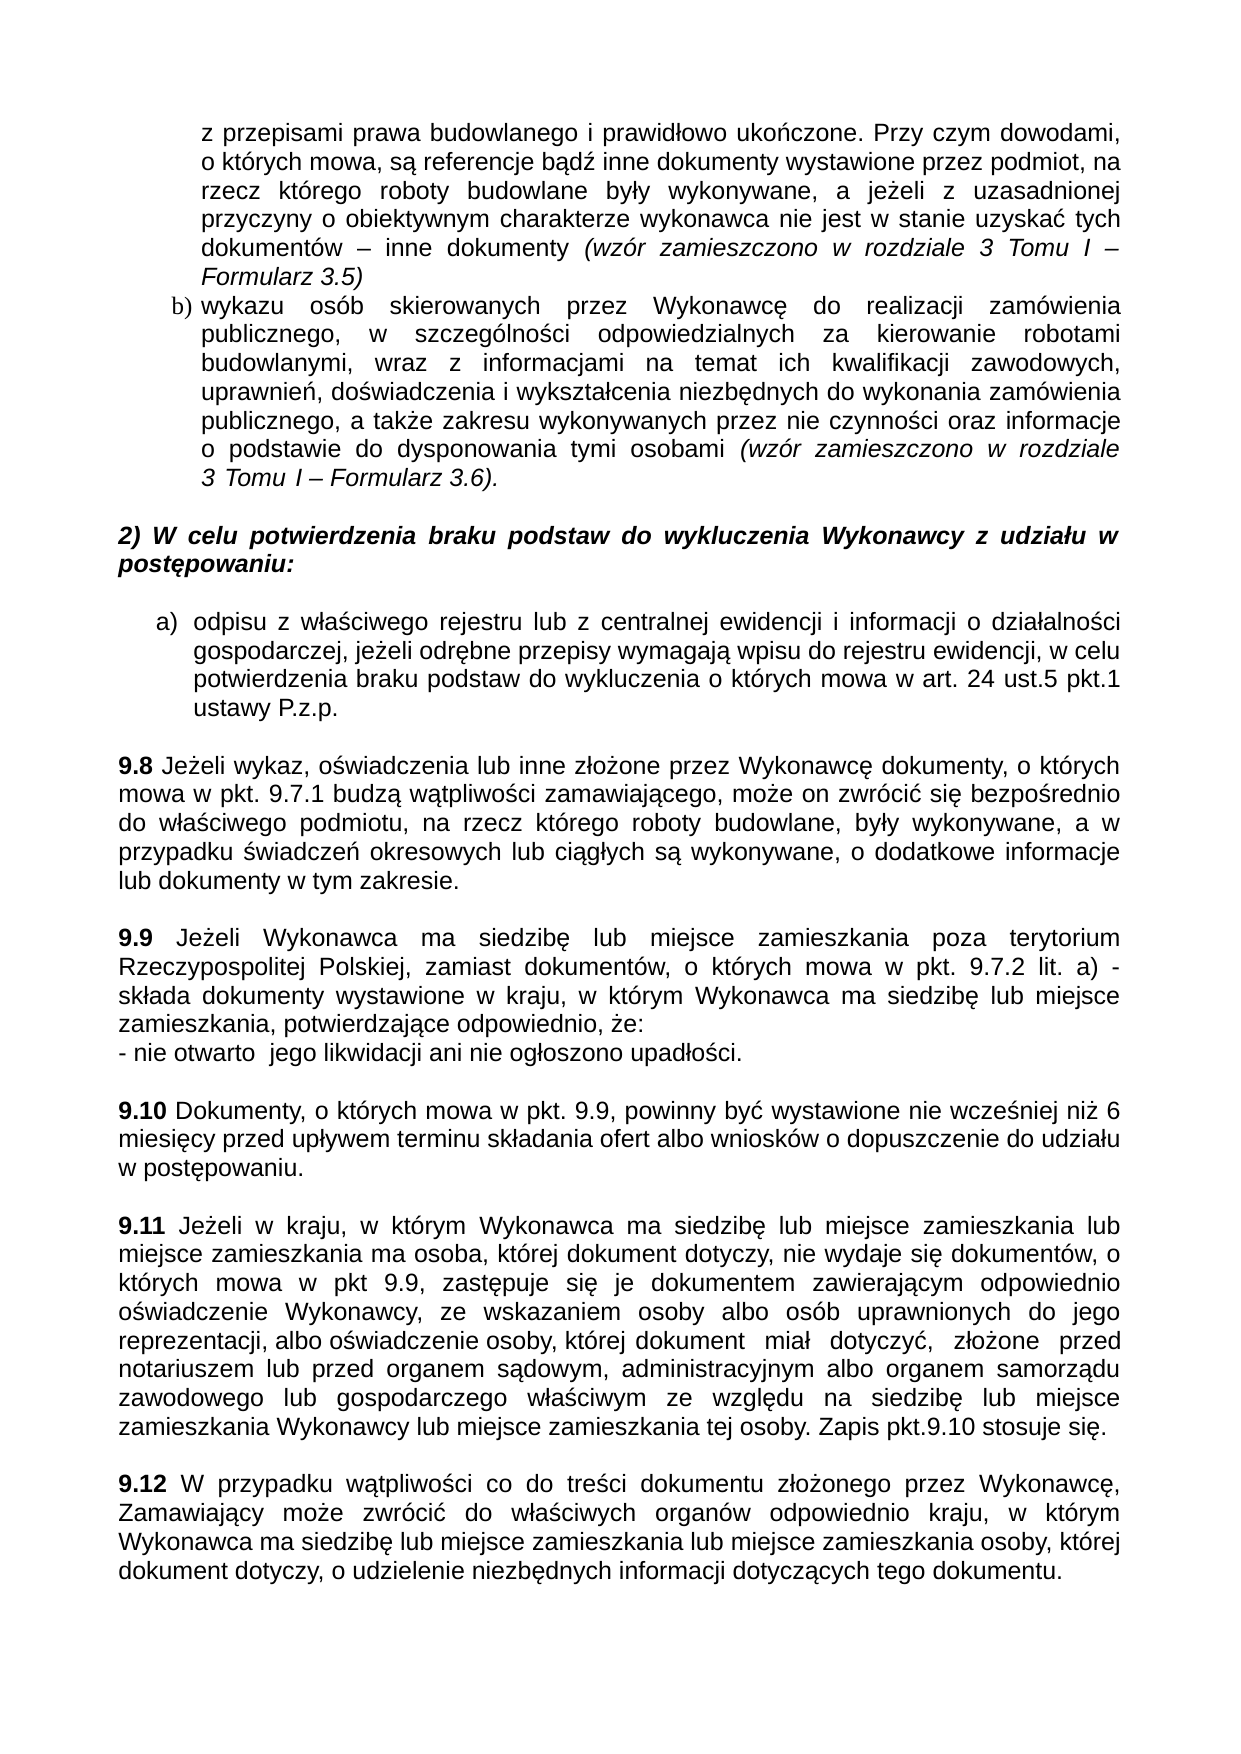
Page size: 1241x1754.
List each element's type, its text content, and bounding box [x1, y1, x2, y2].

text 9.11 Jeżeli w kraju, w którym Wykonawca ma siedzibę lub miejsce zamieszkania lub miejsce zamieszkania ma osoba, której dokument dotyczy, nie wydaje się dokumentów, o których mowa w pkt 9.9, zastępuje się je dokumentem zawierającym odpowiednio oświadczenie Wykonawcy, ze wskazaniem osoby albo osób uprawnionych do jego reprezentacji, albo oświadczenie osoby, której dokument miał dotyczyć, złożone przed notariuszem lub przed organem sądowym, administracyjnym albo organem samorządu zawodowego lub gospodarczego właściwym ze względu na siedzibę lub miejsce zamieszkania Wykonawcy lub miejsce zamieszkania tej osoby. Zapis pkt.9.10 stosuje się. [118, 1211, 1122, 1441]
text 9.12 W przypadku wątpliwości co do treści dokumentu złożonego przez Wykonawcę, Zamawiający może zwrócić do właściwych organów odpowiednio kraju, w którym Wykonawca ma siedzibę lub miejsce zamieszkania lub miejsce zamieszkania osoby, której dokument dotyczy, o udzielenie niezbędnych informacji dotyczących tego dokumentu. [118, 1469, 1122, 1584]
list odpisu z właściwego rejestru lub z centralnej ewidencji i informacji o działalności gospodarczej, jeżeli odrębne przepisy wymagają wpisu do rejestru ewidencji, w celu potwierdzenia braku podstaw do wykluczenia o których mowa w art. 24 ust.5 pkt.1 ustawy P.z.p. [156, 607, 1122, 722]
text 2) W celu potwierdzenia braku podstaw do wykluczenia Wykonawcy z udziału w postępowaniu: [118, 521, 1122, 578]
text 9.8 Jeżeli wykaz, oświadczenia lub inne złożone przez Wykonawcę dokumenty, o których mowa w pkt. 9.7.1 budzą wątpliwości zamawiającego, może on zwrócić się bezpośrednio do właściwego podmiotu, na rzecz którego roboty budowlane, były wykonywane, a w przypadku świadczeń okresowych lub ciągłych są wykonywane, o dodatkowe informacje lub dokumenty w tym zakresie. [118, 751, 1122, 894]
list wykazu osób skierowanych przez Wykonawcę do realizacji zamówienia publicznego, w szczególności odpowiedzialnych za kierowanie robotami budowlanymi, wraz z informacjami na temat ich kwalifikacji zawodowych, uprawnień, doświadczenia i wykształcenia niezbędnych do wykonania zamówienia publicznego, a także zakresu wykonywanych przez nie czynności oraz informacje o podstawie do dysponowania tymi osobami (wzór zamieszczono w rozdziale 3 Tomu I – Formularz 3.6). [171, 291, 1122, 492]
text 9.9 Jeżeli Wykonawca ma siedzibę lub miejsce zamieszkania poza terytorium Rzeczypospolitej Polskiej, zamiast dokumentów, o których mowa w pkt. 9.7.2 lit. a) - składa dokumenty wystawione w kraju, w którym Wykonawca ma siedzibę lub miejsce zamieszkania, potwierdzające odpowiednio, że: [118, 923, 1122, 1038]
list z przepisami prawa budowlanego i prawidłowo ukończone. Przy czym dowodami, o których mowa, są referencje bądź inne dokumenty wystawione przez podmiot, na rzecz którego roboty budowlane były wykonywane, a jeżeli z uzasadnionej przyczyny o obiektywnym charakterze wykonawca nie jest w stanie uzyskać tych dokumentów – inne dokumenty (wzór zamieszczono w rozdziale 3 Tomu I – Formularz 3.5) [171, 118, 1122, 291]
text - nie otwarto jego likwidacji ani nie ogłoszono upadłości. [118, 1038, 1122, 1067]
text 9.10 Dokumenty, o których mowa w pkt. 9.9, powinny być wystawione nie wcześniej niż 6 miesięcy przed upływem terminu składania ofert albo wniosków o dopuszczenie do udziału w postępowaniu. [118, 1096, 1122, 1182]
